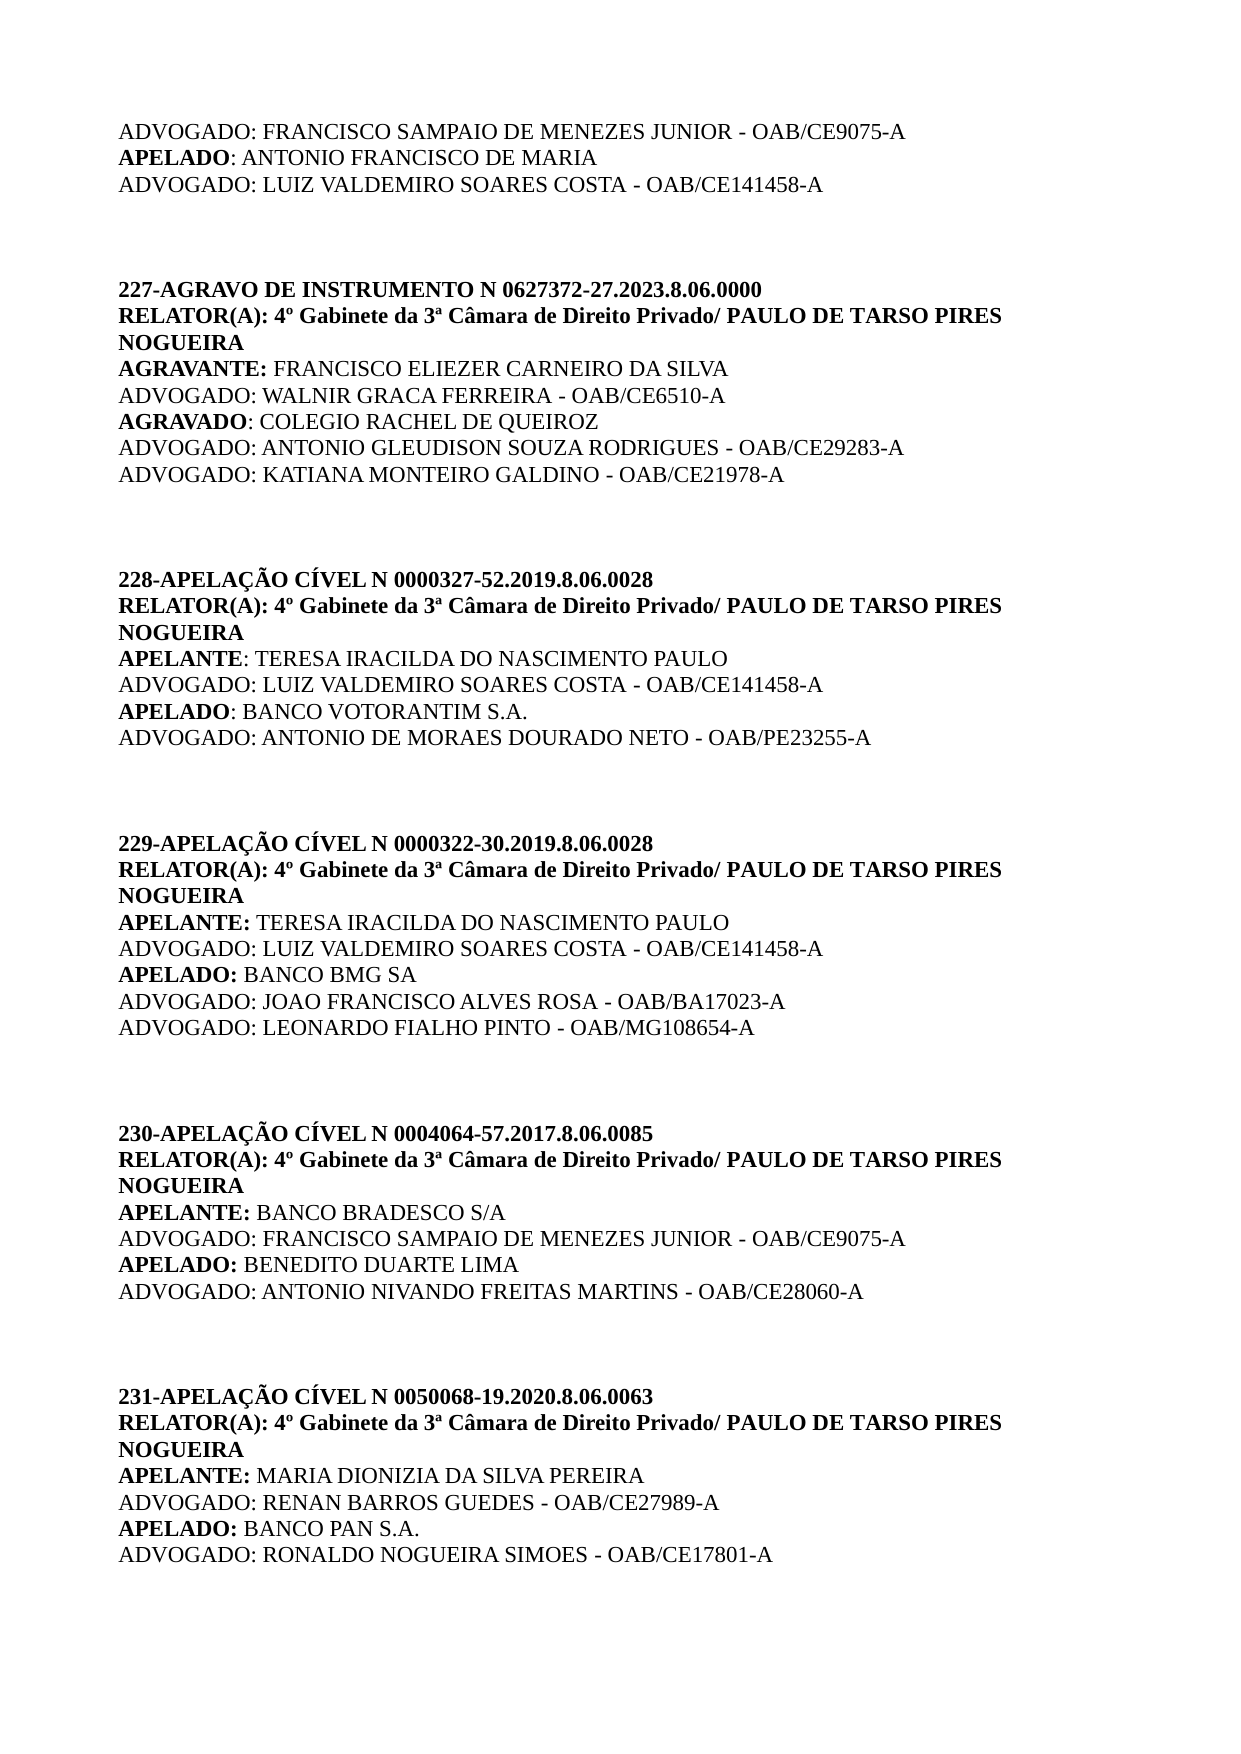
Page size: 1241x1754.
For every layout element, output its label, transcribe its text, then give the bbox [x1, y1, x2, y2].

text ADVOGADO: FRANCISCO SAMPAIO DE MENEZES JUNIOR - OAB/CE9075-A APELADO: ANTONIO FRANCISCO DE MARIA ADVOGADO: LUIZ VALDEMIRO SOARES COSTA - OAB/CE141458-A 227-AGRAVO DE INSTRUMENTO N 0627372-27.2023.8.06.0000 RELATOR(A): 4º Gabinete da 3ª Câmara de Direito Privado/ PAULO DE TARSO PIRES NOGUEIRA AGRAVANTE: FRANCISCO ELIEZER CARNEIRO DA SILVA ADVOGADO: WALNIR GRACA FERREIRA - OAB/CE6510-A AGRAVADO: COLEGIO RACHEL DE QUEIROZ ADVOGADO: ANTONIO GLEUDISON SOUZA RODRIGUES - OAB/CE29283-A ADVOGADO: KATIANA MONTEIRO GALDINO - OAB/CE21978-A 228-APELAÇÃO CÍVEL N 0000327-52.2019.8.06.0028 RELATOR(A): 4º Gabinete da 3ª Câmara de Direito Privado/ PAULO DE TARSO PIRES NOGUEIRA APELANTE: TERESA IRACILDA DO NASCIMENTO PAULO ADVOGADO: LUIZ VALDEMIRO SOARES COSTA - OAB/CE141458-A APELADO: BANCO VOTORANTIM S.A. ADVOGADO: ANTONIO DE MORAES DOURADO NETO - OAB/PE23255-A 229-APELAÇÃO CÍVEL N 0000322-30.2019.8.06.0028 RELATOR(A): 4º Gabinete da 3ª Câmara de Direito Privado/ PAULO DE TARSO PIRES NOGUEIRA APELANTE: TERESA IRACILDA DO NASCIMENTO PAULO ADVOGADO: LUIZ VALDEMIRO SOARES COSTA - OAB/CE141458-A APELADO: BANCO BMG SA ADVOGADO: JOAO FRANCISCO ALVES ROSA - OAB/BA17023-A ADVOGADO: LEONARDO FIALHO PINTO - OAB/MG108654-A 230-APELAÇÃO CÍVEL N 0004064-57.2017.8.06.0085 RELATOR(A): 4º Gabinete da 3ª Câmara de Direito Privado/ PAULO DE TARSO PIRES NOGUEIRA APELANTE: BANCO BRADESCO S/A ADVOGADO: FRANCISCO SAMPAIO DE MENEZES JUNIOR - OAB/CE9075-A APELADO: BENEDITO DUARTE LIMA ADVOGADO: ANTONIO NIVANDO FREITAS MARTINS - OAB/CE28060-A 231-APELAÇÃO CÍVEL N 0050068-19.2020.8.06.0063 RELATOR(A): 4º Gabinete da 3ª Câmara de Direito Privado/ PAULO DE TARSO PIRES NOGUEIRA APELANTE: MARIA DIONIZIA DA SILVA PEREIRA ADVOGADO: RENAN BARROS GUEDES - OAB/CE27989-A APELADO: BANCO PAN S.A. ADVOGADO: RONALDO NOGUEIRA SIMOES - OAB/CE17801-A [118, 118, 1122, 1620]
